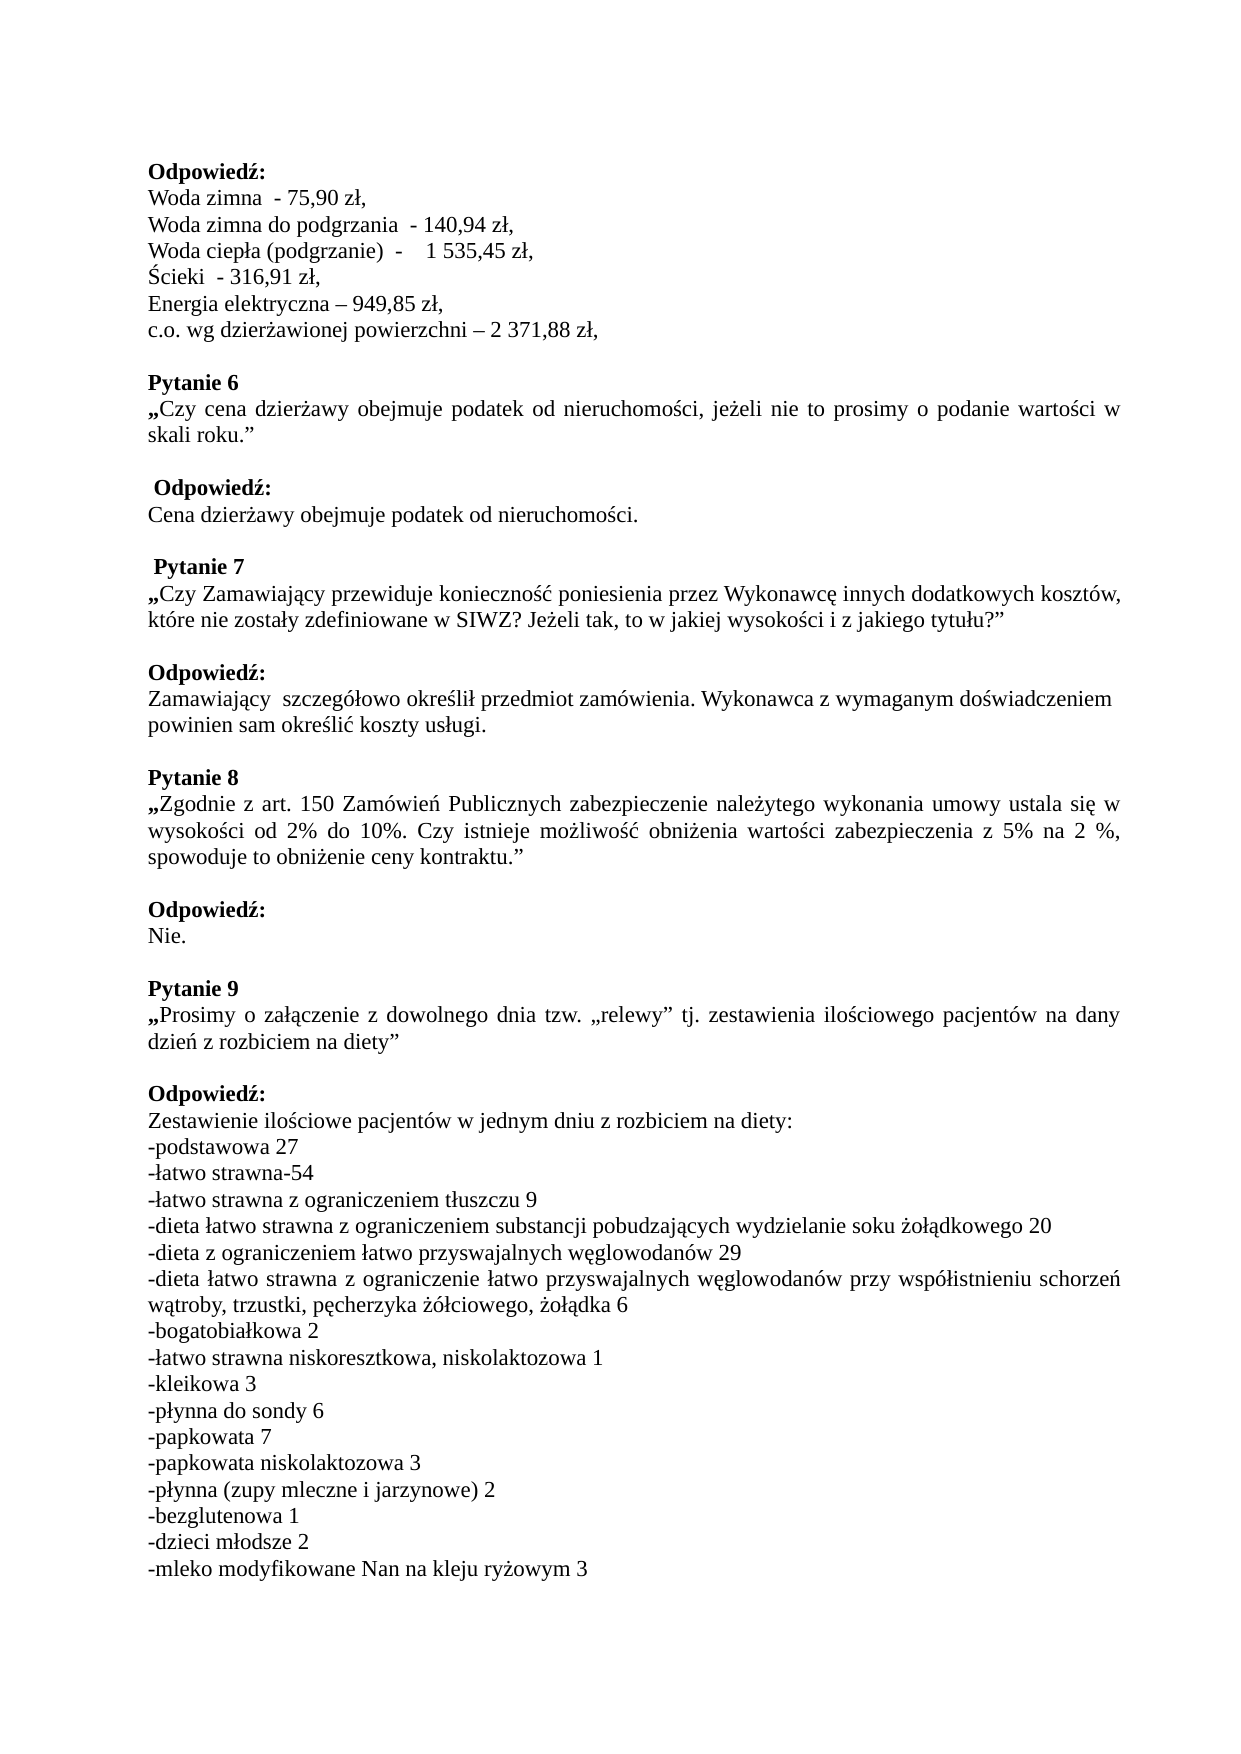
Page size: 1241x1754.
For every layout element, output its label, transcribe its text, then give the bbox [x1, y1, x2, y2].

text Pytanie 8 [148, 764, 1122, 791]
text -dieta łatwo strawna z ograniczeniem substancji pobudzających wydzielanie soku żołądkowego 20 [148, 1212, 1122, 1238]
text Odpowiedź: [148, 659, 1122, 685]
text -papkowata niskolaktozowa 3 [148, 1449, 1122, 1476]
text -płynna (zupy mleczne i jarzynowe) 2 [148, 1476, 1122, 1502]
text Odpowiedź: [148, 1080, 1122, 1107]
text -łatwo strawna-54 [148, 1159, 1122, 1186]
text -papkowata 7 [148, 1423, 1122, 1449]
text „Zgodnie z art. 150 Zamówień Publicznych zabezpieczenie należytego wykonania umowy ustala się w wysokości od 2% do 10%. Czy istnieje możliwość obniżenia wartości zabezpieczenia z 5% na 2 %, spowoduje to obniżenie ceny kontraktu.” [148, 791, 1122, 869]
text Ścieki - 316,91 zł, [148, 263, 1122, 290]
text -bezglutenowa 1 [148, 1502, 1122, 1528]
text Pytanie 7 [148, 553, 1122, 580]
text Woda ciepła (podgrzanie) - 1 535,45 zł, [148, 237, 1122, 263]
text „Czy cena dzierżawy obejmuje podatek od nieruchomości, jeżeli nie to prosimy o podanie wartości w skali roku.” [148, 395, 1122, 448]
text Zestawienie ilościowe pacjentów w jednym dniu z rozbiciem na diety: [148, 1107, 1122, 1133]
text c.o. wg dzierżawionej powierzchni – 2 371,88 zł, [148, 316, 1122, 342]
text Woda zimna - 75,90 zł, [148, 184, 1122, 211]
text Pytanie 6 [148, 369, 1122, 395]
text Zamawiający szczegółowo określił przedmiot zamówienia. Wykonawca z wymaganym doświadczeniem [148, 685, 1122, 711]
text -dzieci młodsze 2 [148, 1528, 1122, 1555]
text -kleikowa 3 [148, 1370, 1122, 1397]
text -podstawowa 27 [148, 1133, 1122, 1159]
text Odpowiedź: [148, 474, 1122, 501]
text -dieta z ograniczeniem łatwo przyswajalnych węglowodanów 29 [148, 1238, 1122, 1265]
text „Prosimy o załączenie z dowolnego dnia tzw. „relewy” tj. zestawienia ilościowego pacjentów na dany dzień z rozbiciem na diety” [148, 1001, 1122, 1054]
text -płynna do sondy 6 [148, 1397, 1122, 1423]
text Woda zimna do podgrzania - 140,94 zł, [148, 211, 1122, 237]
text Odpowiedź: [148, 896, 1122, 922]
text -dieta łatwo strawna z ograniczenie łatwo przyswajalnych węglowodanów przy współistnieniu schorzeń wątroby, trzustki, pęcherzyka żółciowego, żołądka 6 [148, 1265, 1122, 1318]
text powinien sam określić koszty usługi. [148, 711, 1122, 738]
text -mleko modyfikowane Nan na kleju ryżowym 3 [148, 1555, 1122, 1581]
text Cena dzierżawy obejmuje podatek od nieruchomości. [148, 501, 1122, 527]
text -łatwo strawna z ograniczeniem tłuszczu 9 [148, 1186, 1122, 1212]
text -bogatobiałkowa 2 [148, 1318, 1122, 1344]
text Nie. [148, 922, 1122, 949]
text Odpowiedź: [148, 158, 1122, 184]
text -łatwo strawna niskoresztkowa, niskolaktozowa 1 [148, 1344, 1122, 1370]
text „Czy Zamawiający przewiduje konieczność poniesienia przez Wykonawcę innych dodatkowych kosztów, które nie zostały zdefiniowane w SIWZ? Jeżeli tak, to w jakiej wysokości i z jakiego tytułu?” [148, 580, 1122, 632]
text Energia elektryczna – 949,85 zł, [148, 290, 1122, 316]
text Pytanie 9 [148, 975, 1122, 1001]
